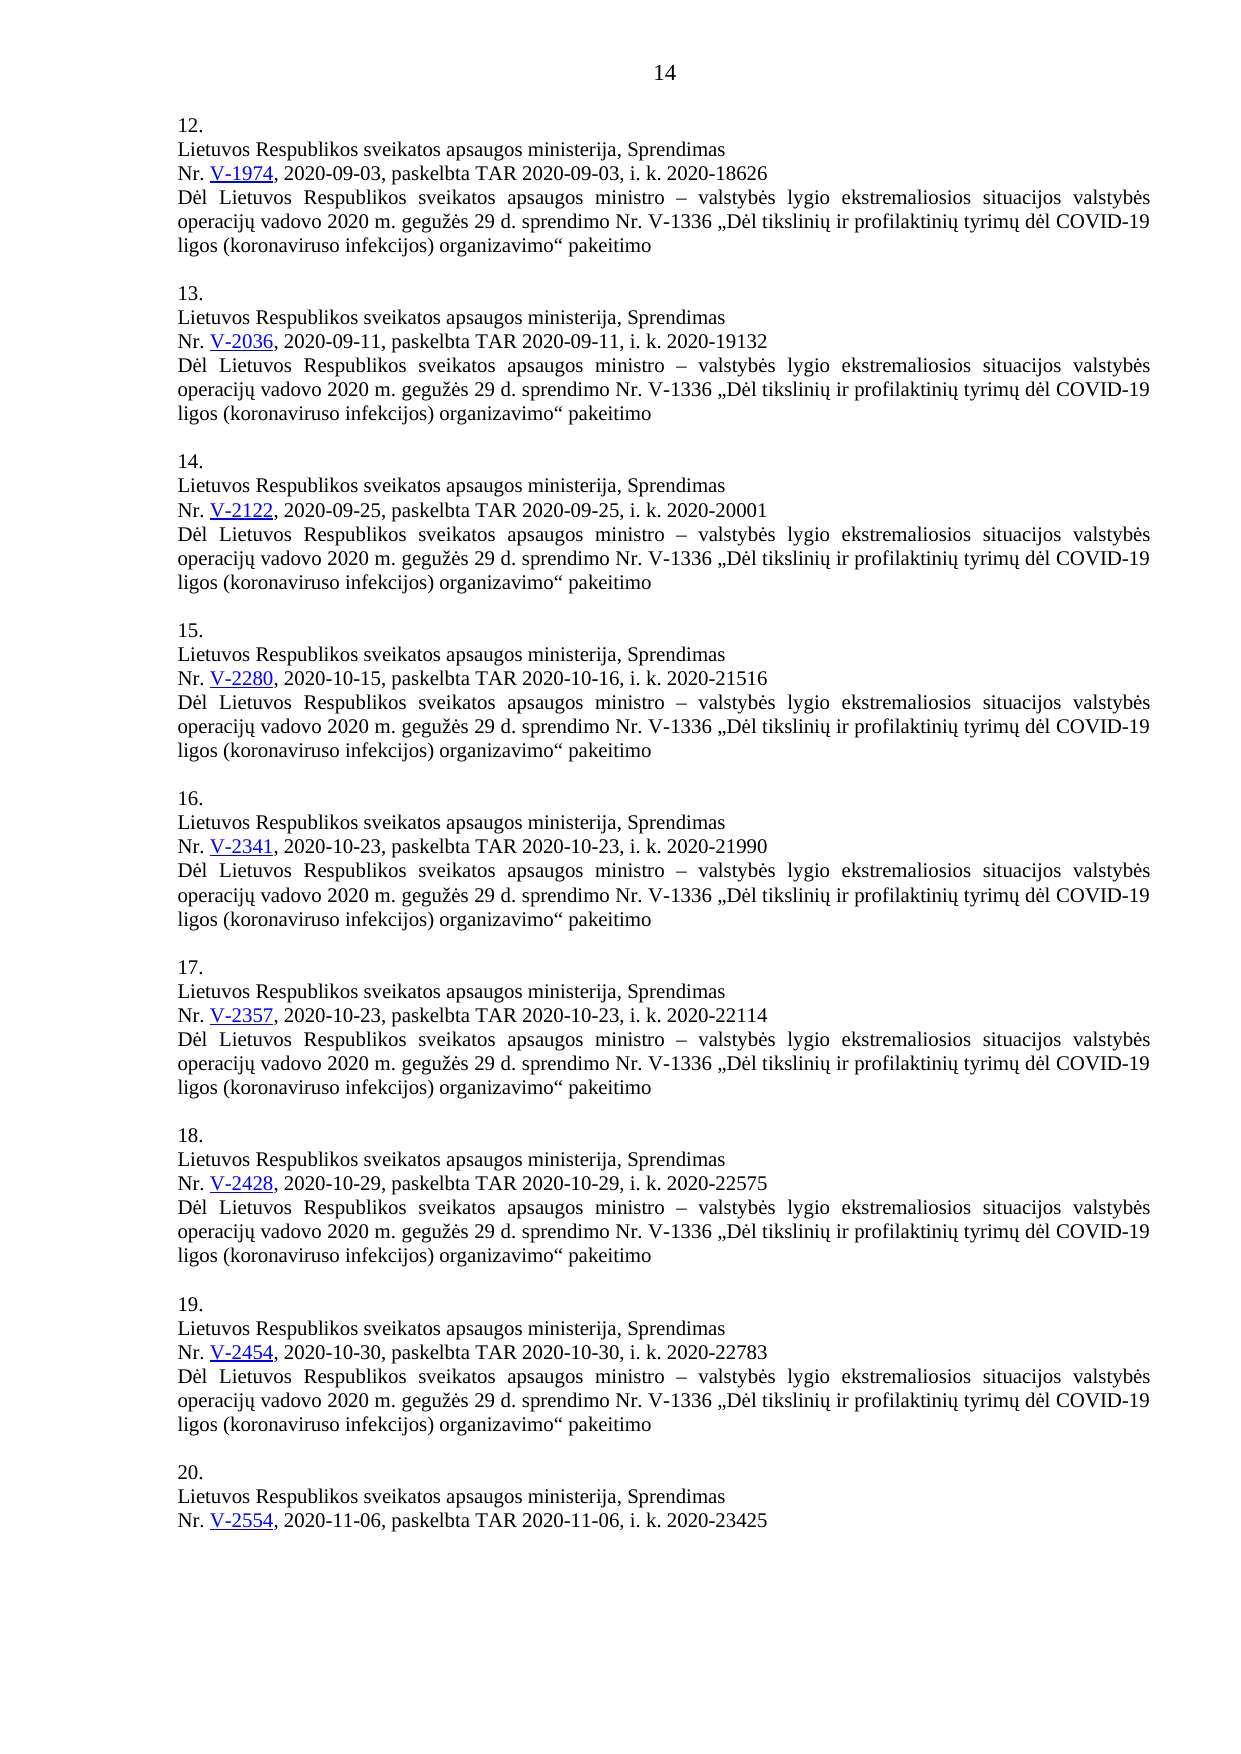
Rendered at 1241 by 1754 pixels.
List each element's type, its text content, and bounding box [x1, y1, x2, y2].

text 13. [177, 281, 1152, 305]
text Lietuvos Respublikos sveikatos apsaugos ministerija, Sprendimas [177, 305, 1152, 329]
text Dėl Lietuvos Respublikos sveikatos apsaugos ministro – valstybės lygio ekstremaliosios situacijos valstybės operacijų vadovo 2020 m. gegužės 29 d. sprendimo Nr. V-1336 „Dėl tikslinių ir profilaktinių tyrimų dėl COVID-19 ligos (koronaviruso infekcijos) organizavimo“ pakeitimo [177, 1195, 1152, 1267]
text Lietuvos Respublikos sveikatos apsaugos ministerija, Sprendimas [177, 137, 1152, 161]
text Nr. V-2454, 2020-10-30, paskelbta TAR 2020-10-30, i. k. 2020-22783 [177, 1340, 1152, 1364]
text Dėl Lietuvos Respublikos sveikatos apsaugos ministro – valstybės lygio ekstremaliosios situacijos valstybės operacijų vadovo 2020 m. gegužės 29 d. sprendimo Nr. V-1336 „Dėl tikslinių ir profilaktinių tyrimų dėl COVID-19 ligos (koronaviruso infekcijos) organizavimo“ pakeitimo [177, 1027, 1152, 1099]
text Nr. V-2357, 2020-10-23, paskelbta TAR 2020-10-23, i. k. 2020-22114 [177, 1003, 1152, 1027]
text Nr. V-2554, 2020-11-06, paskelbta TAR 2020-11-06, i. k. 2020-23425 [177, 1508, 1152, 1532]
text Dėl Lietuvos Respublikos sveikatos apsaugos ministro – valstybės lygio ekstremaliosios situacijos valstybės operacijų vadovo 2020 m. gegužės 29 d. sprendimo Nr. V-1336 „Dėl tikslinių ir profilaktinių tyrimų dėl COVID-19 ligos (koronaviruso infekcijos) organizavimo“ pakeitimo [177, 1364, 1152, 1436]
text Dėl Lietuvos Respublikos sveikatos apsaugos ministro – valstybės lygio ekstremaliosios situacijos valstybės operacijų vadovo 2020 m. gegužės 29 d. sprendimo Nr. V-1336 „Dėl tikslinių ir profilaktinių tyrimų dėl COVID-19 ligos (koronaviruso infekcijos) organizavimo“ pakeitimo [177, 522, 1152, 594]
text Dėl Lietuvos Respublikos sveikatos apsaugos ministro – valstybės lygio ekstremaliosios situacijos valstybės operacijų vadovo 2020 m. gegužės 29 d. sprendimo Nr. V-1336 „Dėl tikslinių ir profilaktinių tyrimų dėl COVID-19 ligos (koronaviruso infekcijos) organizavimo“ pakeitimo [177, 690, 1152, 762]
text Nr. V-2036, 2020-09-11, paskelbta TAR 2020-09-11, i. k. 2020-19132 [177, 329, 1152, 353]
text 19. [177, 1292, 1152, 1316]
text Dėl Lietuvos Respublikos sveikatos apsaugos ministro – valstybės lygio ekstremaliosios situacijos valstybės operacijų vadovo 2020 m. gegužės 29 d. sprendimo Nr. V-1336 „Dėl tikslinių ir profilaktinių tyrimų dėl COVID-19 ligos (koronaviruso infekcijos) organizavimo“ pakeitimo [177, 353, 1152, 425]
text Dėl Lietuvos Respublikos sveikatos apsaugos ministro – valstybės lygio ekstremaliosios situacijos valstybės operacijų vadovo 2020 m. gegužės 29 d. sprendimo Nr. V-1336 „Dėl tikslinių ir profilaktinių tyrimų dėl COVID-19 ligos (koronaviruso infekcijos) organizavimo“ pakeitimo [177, 185, 1152, 257]
text Lietuvos Respublikos sveikatos apsaugos ministerija, Sprendimas [177, 1147, 1152, 1171]
text 12. [177, 112, 1152, 137]
text Nr. V-2280, 2020-10-15, paskelbta TAR 2020-10-16, i. k. 2020-21516 [177, 666, 1152, 690]
text 15. [177, 618, 1152, 642]
text 14. [177, 449, 1152, 473]
text Nr. V-2428, 2020-10-29, paskelbta TAR 2020-10-29, i. k. 2020-22575 [177, 1171, 1152, 1195]
text Nr. V-2341, 2020-10-23, paskelbta TAR 2020-10-23, i. k. 2020-21990 [177, 834, 1152, 858]
text Nr. V-2122, 2020-09-25, paskelbta TAR 2020-09-25, i. k. 2020-20001 [177, 497, 1152, 522]
text Lietuvos Respublikos sveikatos apsaugos ministerija, Sprendimas [177, 1484, 1152, 1508]
text 20. [177, 1460, 1152, 1484]
text Lietuvos Respublikos sveikatos apsaugos ministerija, Sprendimas [177, 642, 1152, 666]
text 16. [177, 786, 1152, 810]
text 18. [177, 1123, 1152, 1147]
text Lietuvos Respublikos sveikatos apsaugos ministerija, Sprendimas [177, 810, 1152, 834]
text Lietuvos Respublikos sveikatos apsaugos ministerija, Sprendimas [177, 473, 1152, 497]
text Nr. V-1974, 2020-09-03, paskelbta TAR 2020-09-03, i. k. 2020-18626 [177, 161, 1152, 185]
text Dėl Lietuvos Respublikos sveikatos apsaugos ministro – valstybės lygio ekstremaliosios situacijos valstybės operacijų vadovo 2020 m. gegužės 29 d. sprendimo Nr. V-1336 „Dėl tikslinių ir profilaktinių tyrimų dėl COVID-19 ligos (koronaviruso infekcijos) organizavimo“ pakeitimo [177, 858, 1152, 931]
text Lietuvos Respublikos sveikatos apsaugos ministerija, Sprendimas [177, 1316, 1152, 1340]
text Lietuvos Respublikos sveikatos apsaugos ministerija, Sprendimas [177, 979, 1152, 1003]
text 17. [177, 955, 1152, 979]
